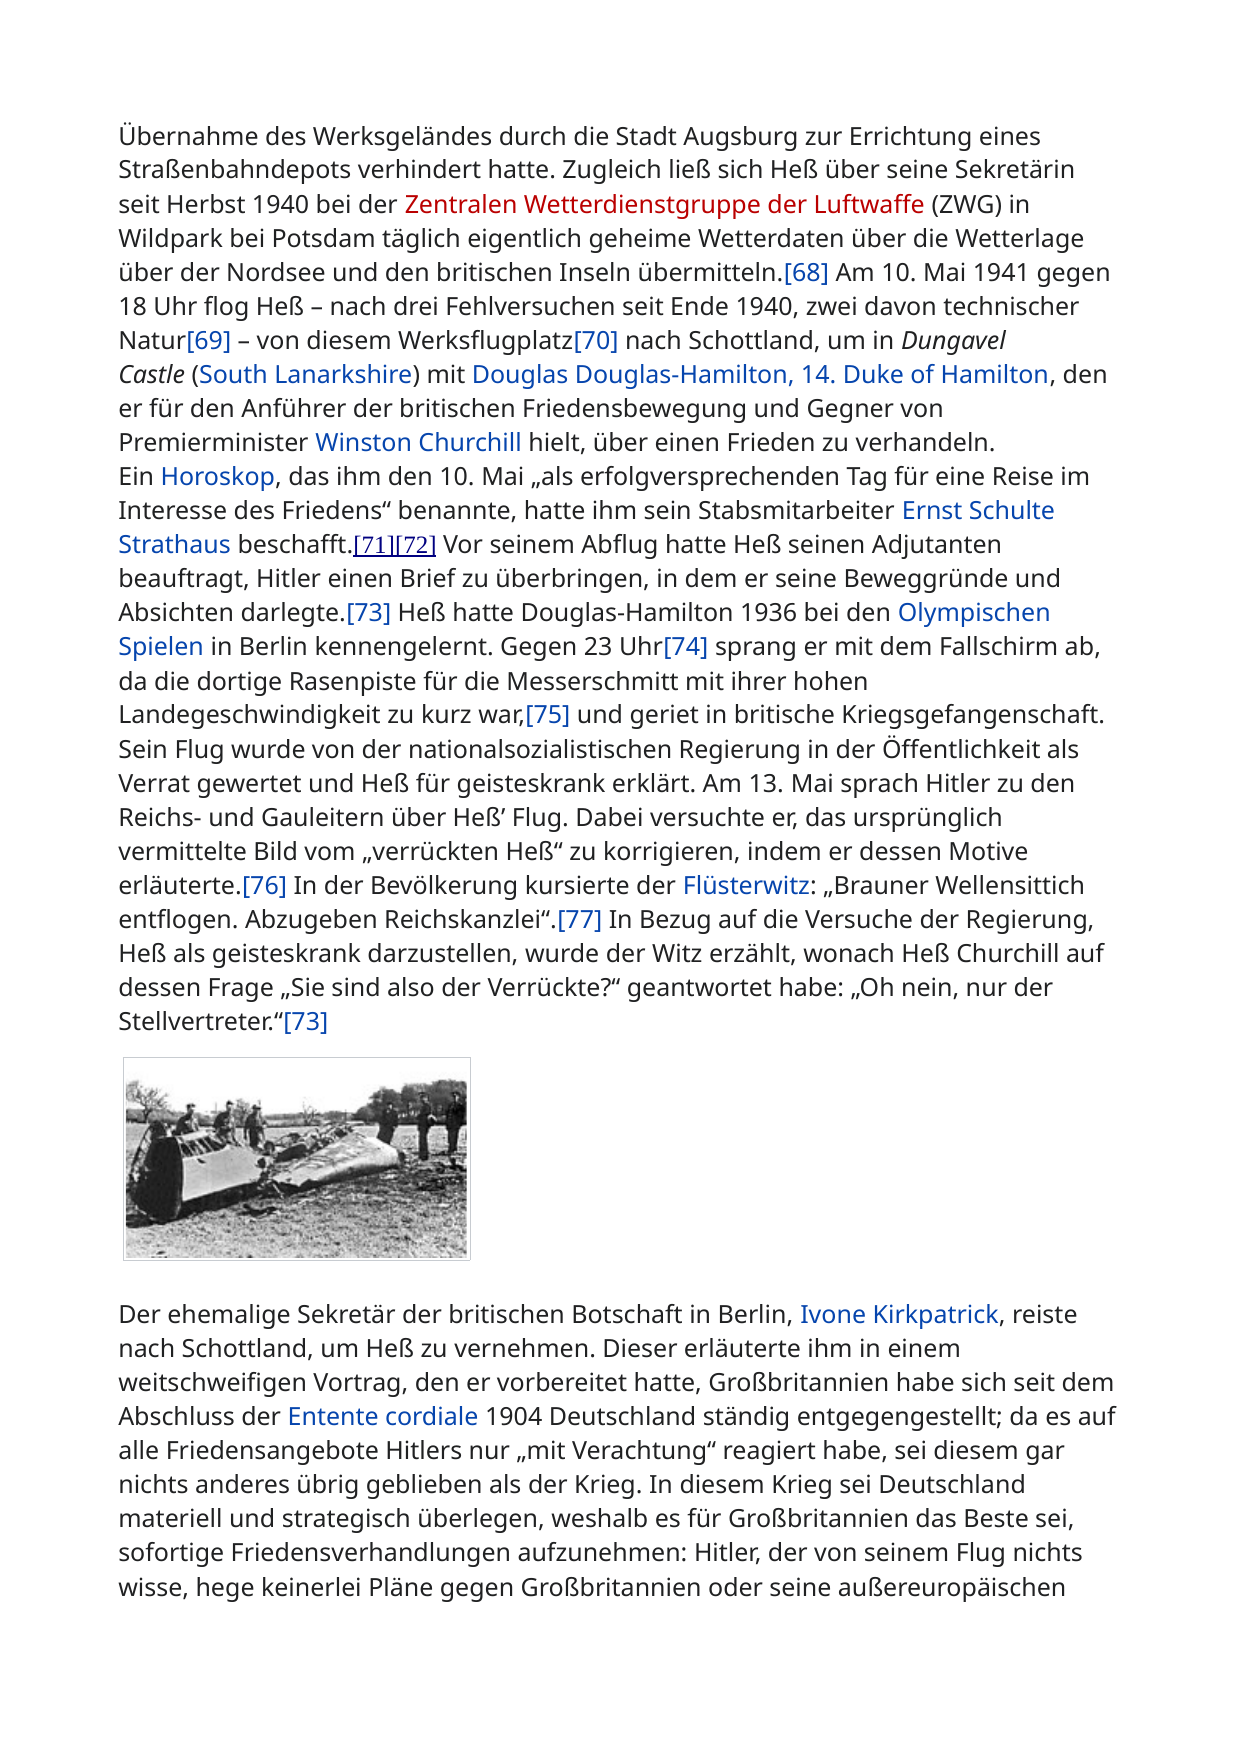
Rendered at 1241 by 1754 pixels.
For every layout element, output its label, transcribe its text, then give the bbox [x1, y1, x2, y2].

text Übernahme des Werksgeländes durch die Stadt Augsburg zur Errichtung eines Straßenbahndepots verhindert hatte. Zugleich ließ sich Heß über seine Sekretärin seit Herbst 1940 bei der Zentralen Wetterdienstgruppe der Luftwaffe (ZWG) in Wildpark bei Potsdam täglich eigentlich geheime Wetterdaten über die Wetterlage über der Nordsee und den britischen Inseln übermitteln.[68] Am 10. Mai 1941 gegen 18 Uhr flog Heß – nach drei Fehlversuchen seit Ende 1940, zwei davon technischer Natur[69] – von diesem Werksflugplatz[70] nach Schottland, um in Dungavel Castle (South Lanarkshire) mit Douglas Douglas-Hamilton, 14. Duke of Hamilton, den er für den Anführer der britischen Friedensbewegung und Gegner von Premierminister Winston Churchill hielt, über einen Frieden zu verhandeln. Ein Horoskop, das ihm den 10. Mai „als erfolgversprechenden Tag für eine Reise im Interesse des Friedens“ benannte, hatte ihm sein Stabsmitarbeiter Ernst Schulte Strathaus beschafft.[71][72] Vor seinem Abflug hatte Heß seinen Adjutanten beauftragt, Hitler einen Brief zu überbringen, in dem er seine Beweggründe und Absichten darlegte.[73] Heß hatte Douglas-Hamilton 1936 bei den Olympischen Spielen in Berlin kennengelernt. Gegen 23 Uhr[74] sprang er mit dem Fallschirm ab, da die dortige Rasenpiste für die Messerschmitt mit ihrer hohen Landegeschwindigkeit zu kurz war,[75] und geriet in britische Kriegsgefangenschaft. Sein Flug wurde von der nationalsozialistischen Regierung in der Öffentlichkeit als Verrat gewertet und Heß für geisteskrank erklärt. Am 13. Mai sprach Hitler zu den Reichs- und Gauleitern über Heß’ Flug. Dabei versuchte er, das ursprünglich vermittelte Bild vom „verrückten Heß“ zu korrigieren, indem er dessen Motive erläuterte.[76] In der Bevölkerung kursierte der Flüsterwitz: „Brauner Wellensittich entflogen. Abzugeben Reichskanzlei“.[77] In Bezug auf die Versuche der Regierung, Heß als geisteskrank darzustellen, wurde der Witz erzählt, wonach Heß Churchill auf dessen Frage „Sie sind also der Verrückte?“ geantwortet habe: „Oh nein, nur der Stellvertreter.“[73] [118, 118, 1122, 1038]
picture [125, 1060, 467, 1258]
text Der ehemalige Sekretär der britischen Botschaft in Berlin, Ivone Kirkpatrick, reiste nach Schottland, um Heß zu vernehmen. Dieser erläuterte ihm in einem weitschweifigen Vortrag, den er vorbereitet hatte, Großbritannien habe sich seit dem Abschluss der Entente cordiale 1904 Deutschland ständig entgegengestellt; da es auf alle Friedensangebote Hitlers nur „mit Verachtung“ reagiert habe, sei diesem gar nichts anderes übrig geblieben als der Krieg. In diesem Krieg sei Deutschland materiell und strategisch überlegen, weshalb es für Großbritannien das Beste sei, sofortige Friedensverhandlungen aufzunehmen: Hitler, der von seinem Flug nichts wisse, hege keinerlei Pläne gegen Großbritannien oder seine außereuropäischen [118, 1297, 1122, 1603]
